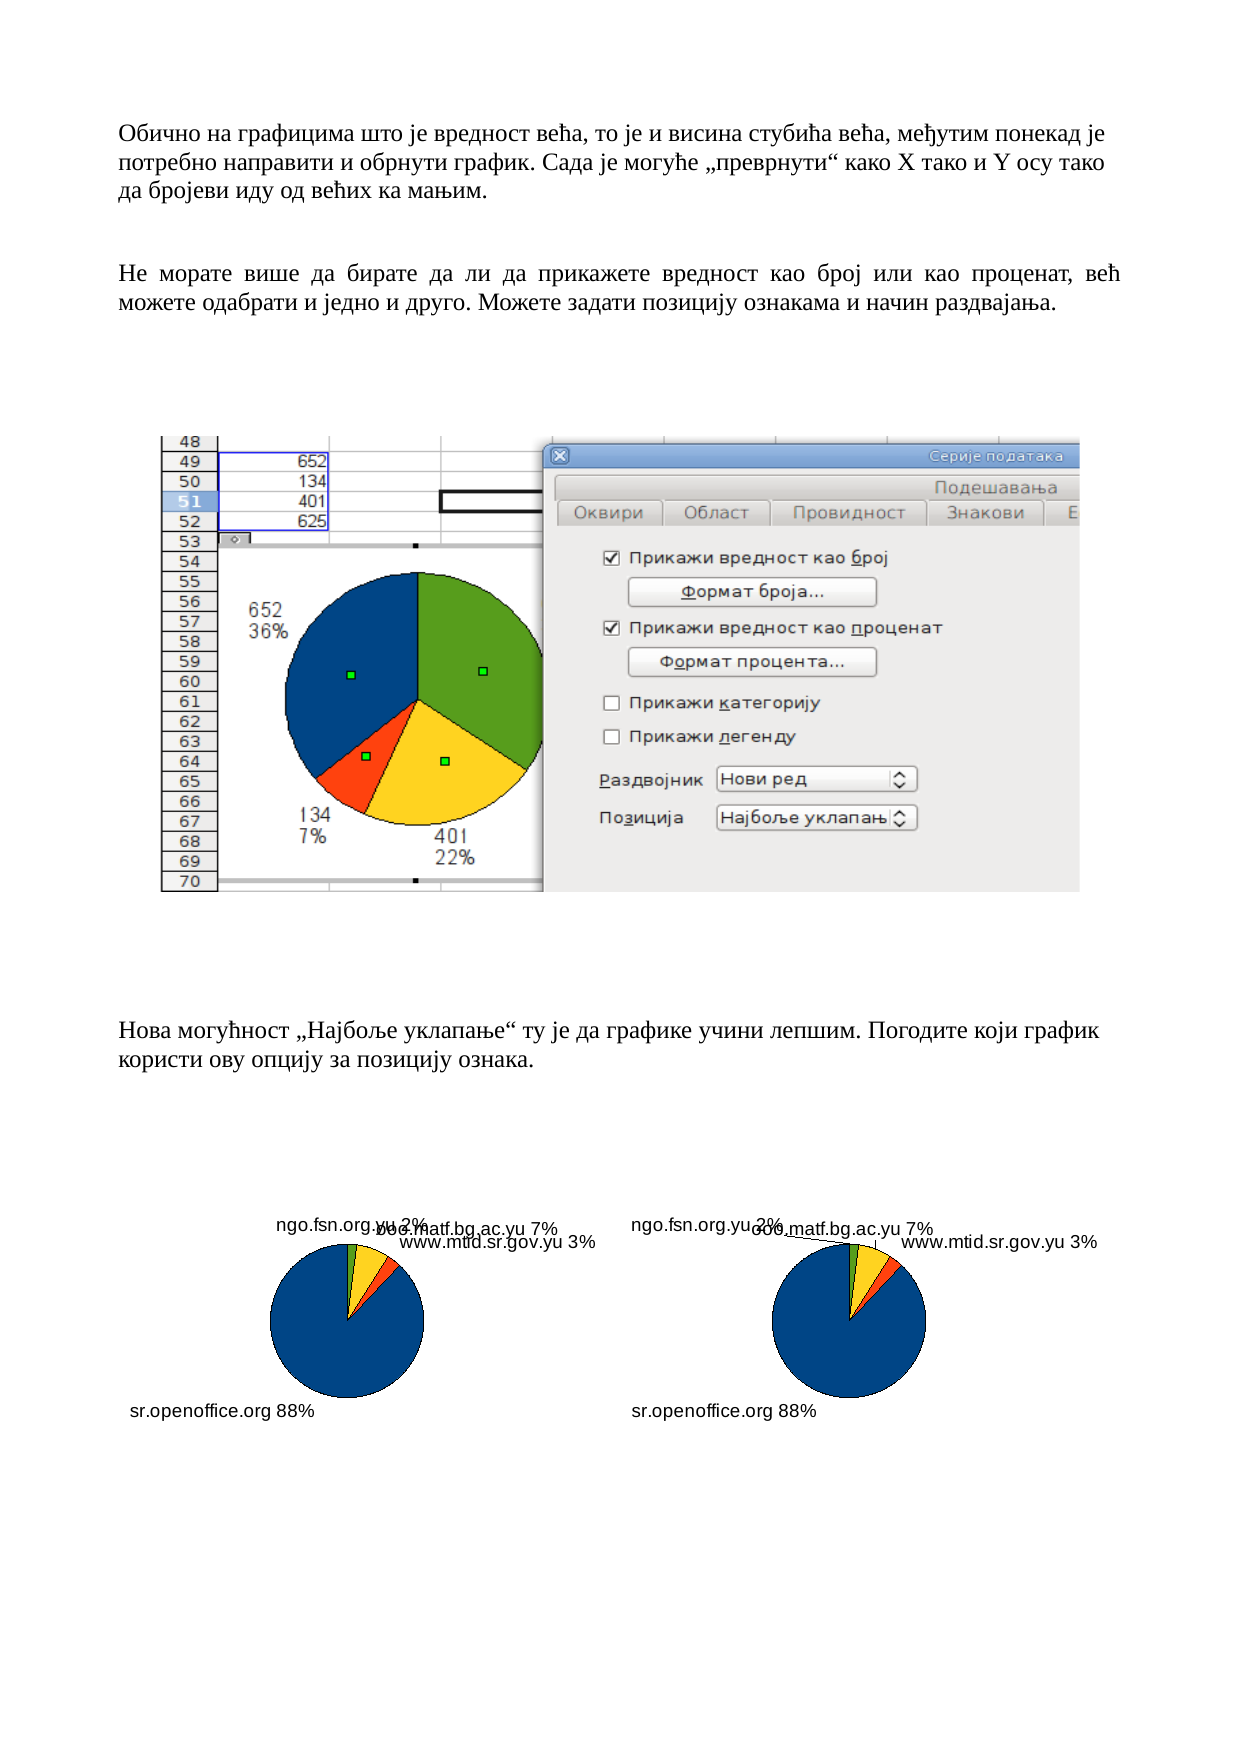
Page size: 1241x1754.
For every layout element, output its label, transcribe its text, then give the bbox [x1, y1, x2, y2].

text Обично на графицима што је вредност већа, то је и висина стубића већа, међутим понекад је потребно направити и обрнути график. Сада је могуће „преврнути“ како X тако и Y осу тако да бројеви иду од већих ка мањим. [118, 118, 1122, 204]
picture [160, 436, 1080, 892]
text Нова могућност „Најбоље уклапање“ ту је да графике учини лепшим. Погодите који график користи ову опцију за позицију ознака. [118, 1015, 1122, 1073]
text Не морате више да бирате да ли да прикажете вредност као број или као проценат, већ можете одабрати и једно и друго. Можете задати позицију ознакама и начин раздвајања. [118, 258, 1122, 316]
